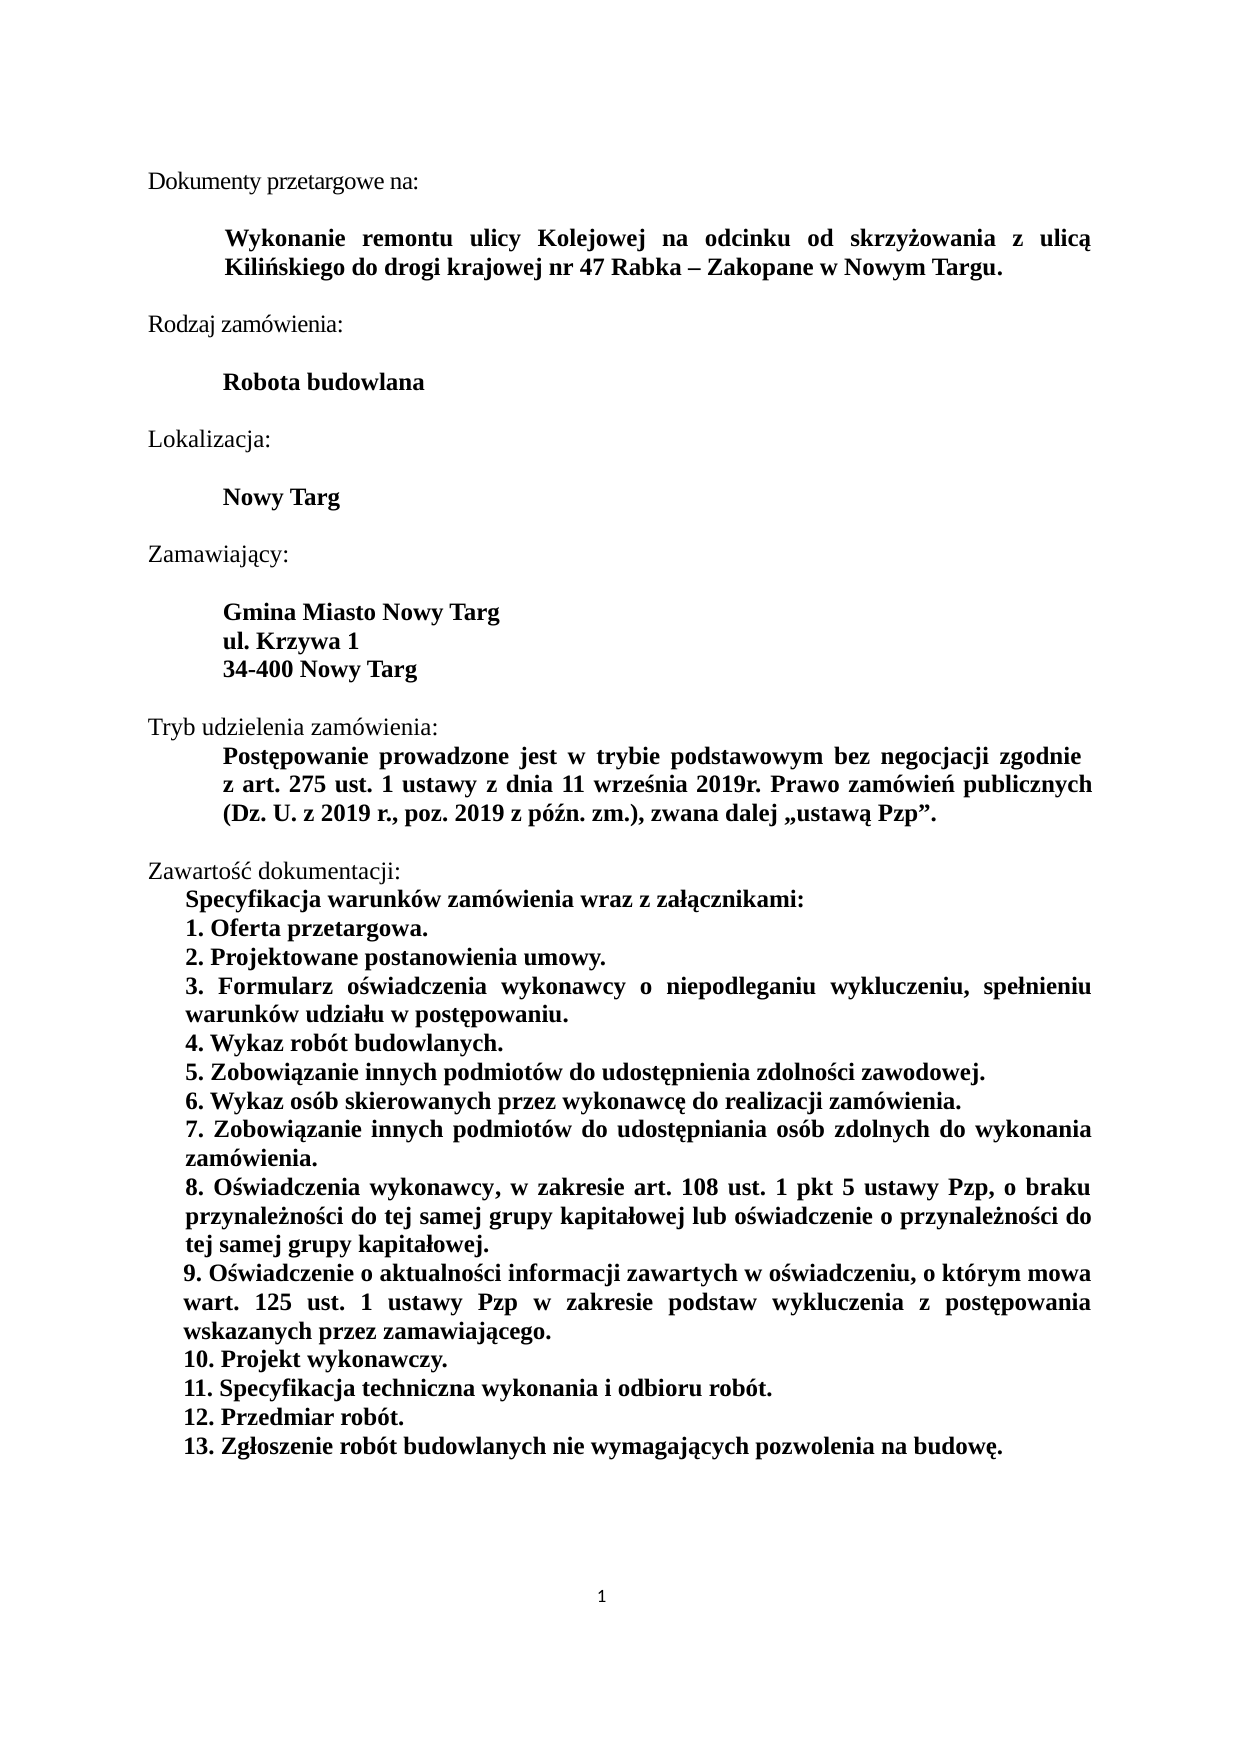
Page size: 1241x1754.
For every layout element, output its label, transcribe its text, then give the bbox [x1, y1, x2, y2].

text 8. Oświadczenia wykonawcy, w zakresie art. 108 ust. 1 pkt 5 ustawy Pzp, o braku przynależności do tej samej grupy kapitałowej lub oświadczenie o przynależności do tej samej grupy kapitałowej. [185, 1172, 1093, 1258]
text 5. Zobowiązanie innych podmiotów do udostępnienia zdolności zawodowej. [185, 1057, 1093, 1086]
text 7. Zobowiązanie innych podmiotów do udostępniania osób zdolnych do wykonania zamówienia. [185, 1114, 1093, 1172]
text 1. Oferta przetargowa. [185, 913, 1093, 942]
text 34-400 Nowy Targ [148, 654, 1093, 683]
text Zawartość dokumentacji: [148, 856, 1093, 884]
text Wykonanie remontu ulicy Kolejowej na odcinku od skrzyżowania z ulicą Kilińskiego do drogi krajowej nr 47 Rabka – Zakopane w Nowym Targu. [224, 223, 1093, 281]
text 3. Formularz oświadczenia wykonawcy o niepodleganiu wykluczeniu, spełnieniu warunków udziału w postępowaniu. [185, 971, 1093, 1028]
text ul. Krzywa 1 [148, 626, 1093, 654]
text Dokumenty przetargowe na: [148, 166, 1093, 194]
text Rodzaj zamówienia: [148, 309, 1093, 338]
text 10. Projekt wykonawczy. [183, 1344, 1093, 1373]
text 2. Projektowane postanowienia umowy. [185, 942, 1093, 971]
text 12. Przedmiar robót. [183, 1402, 1093, 1431]
text 13. Zgłoszenie robót budowlanych nie wymagających pozwolenia na budowę. [183, 1431, 1093, 1459]
subtitle Robota budowlana [223, 367, 1093, 396]
text Specyfikacja warunków zamówienia wraz z załącznikami: [148, 884, 1093, 913]
text Zamawiający: [148, 539, 1093, 568]
text 6. Wykaz osób skierowanych przez wykonawcę do realizacji zamówienia. [185, 1086, 1093, 1114]
text Tryb udzielenia zamówienia: [148, 712, 1093, 741]
text Nowy Targ [148, 482, 1093, 511]
text 9. Oświadczenie o aktualności informacji zawartych w oświadczeniu, o którym mowa wart. 125 ust. 1 ustawy Pzp w zakresie podstaw wykluczenia z postępowania wskazanych przez zamawiającego. [183, 1258, 1093, 1344]
text 11. Specyfikacja techniczna wykonania i odbioru robót. [183, 1373, 1093, 1402]
text Lokalizacja: [148, 424, 1093, 453]
text Postępowanie prowadzone jest w trybie podstawowym bez negocjacji zgodnie z art. 275 ust. 1 ustawy z dnia 11 września 2019r. Prawo zamówień publicznych (Dz. U. z 2019 r., poz. 2019 z późn. zm.), zwana dalej „ustawą Pzp”. [223, 741, 1093, 827]
text Gmina Miasto Nowy Targ [148, 597, 1093, 626]
text 4. Wykaz robót budowlanych. [185, 1028, 1093, 1057]
